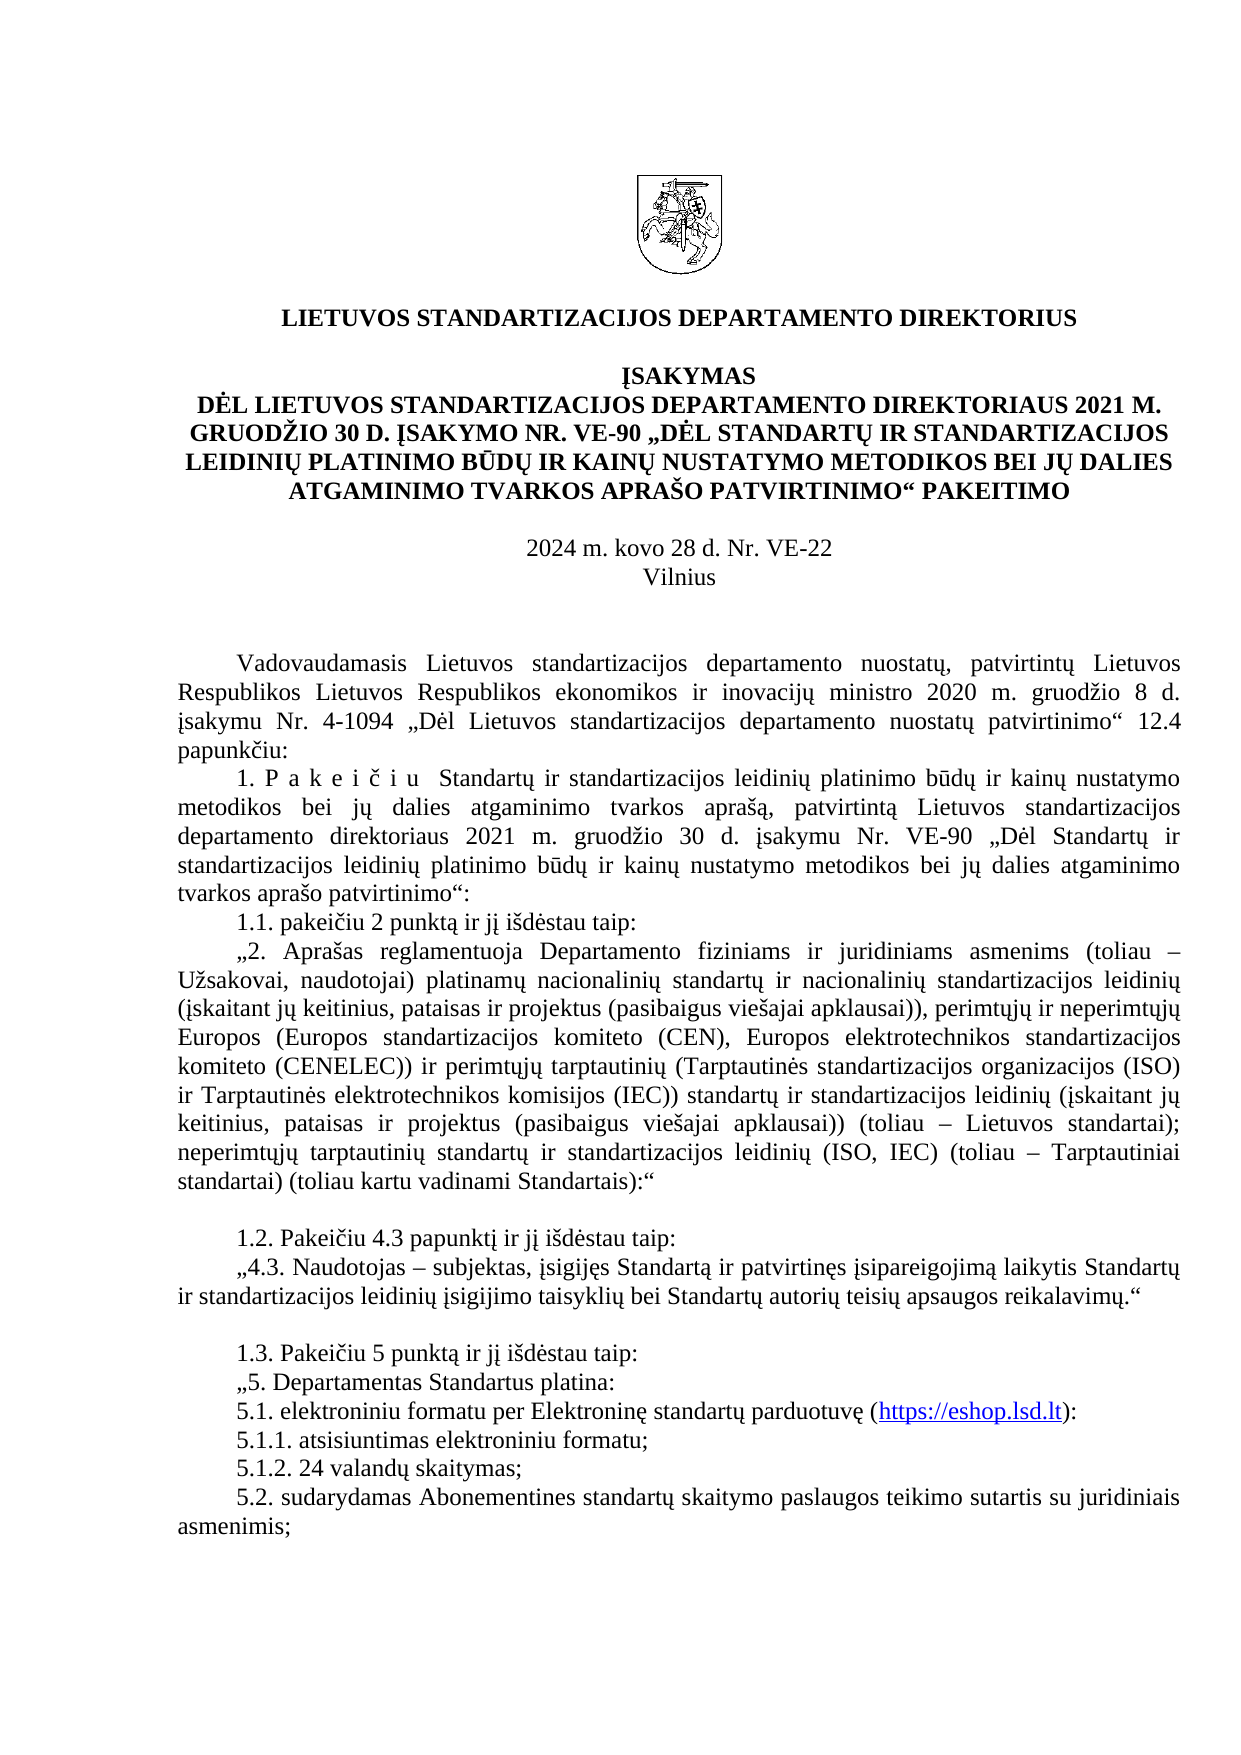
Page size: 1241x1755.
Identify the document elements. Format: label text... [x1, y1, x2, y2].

text 5.1. elektroniniu formatu per Elektroninę standartų parduotuvę (https://eshop.lsd.lt): [177, 1396, 1181, 1425]
text 1.1. pakeičiu 2 punktą ir jį išdėstau taip: [177, 907, 1181, 936]
text DĖL LIETUVOS STANDARTIZACIJOS DEPARTAMENTO DIREKTORIAUS 2021 M. GRUODŽIO 30 D. ĮSAKYMO NR. VE-90 „DĖL STANDARTŲ IR STANDARTIZACIJOS LEIDINIŲ PLATINIMO BŪDŲ IR KAINŲ NUSTATYMO METODIKOS BEI JŲ DALIES ATGAMINIMO TVARKOS APRAŠO PATVIRTINIMO“ PAKEITIMO [177, 390, 1181, 505]
text Įsakymas [196, 361, 1181, 390]
text 1. P a k e i č i u Standartų ir standartizacijos leidinių platinimo būdų ir kainų nustatymo metodikos bei jų dalies atgaminimo tvarkos aprašą, patvirtintą Lietuvos standartizacijos departamento direktoriaus 2021 m. gruodžio 30 d. įsakymu Nr. VE-90 „Dėl Standartų ir standartizacijos leidinių platinimo būdų ir kainų nustatymo metodikos bei jų dalies atgaminimo tvarkos aprašo patvirtinimo“: [177, 763, 1181, 907]
text 2024 m. kovo 28 d. Nr. VE-22 [177, 533, 1181, 562]
text „5. Departamentas Standartus platina: [177, 1367, 1181, 1396]
text LIETUVOS STANDARTIZACIJOS DEPARTAMENTO DIREKTORIUS [177, 303, 1181, 332]
text 1.3. Pakeičiu 5 punktą ir jį išdėstau taip: [177, 1338, 1181, 1367]
text Vilnius [177, 562, 1181, 591]
text 5.1.1. atsisiuntimas elektroniniu formatu; [177, 1425, 1181, 1453]
text 5.2. sudarydamas Abonementines standartų skaitymo paslaugos teikimo sutartis su juridiniais asmenimis; [177, 1482, 1181, 1540]
text Vadovaudamasis Lietuvos standartizacijos departamento nuostatų, patvirtintų Lietuvos Respublikos Lietuvos Respublikos ekonomikos ir inovacijų ministro 2020 m. gruodžio 8 d. įsakymu Nr. 4-1094 „Dėl Lietuvos standartizacijos departamento nuostatų patvirtinimo“ 12.4 papunkčiu: [177, 648, 1181, 763]
text 5.1.2. 24 valandų skaitymas; [177, 1453, 1181, 1482]
text „2. Aprašas reglamentuoja Departamento fiziniams ir juridiniams asmenims (toliau – Užsakovai, naudotojai) platinamų nacionalinių standartų ir nacionalinių standartizacijos leidinių (įskaitant jų keitinius, pataisas ir projektus (pasibaigus viešajai apklausai)), perimtųjų ir neperimtųjų Europos (Europos standartizacijos komiteto (CEN), Europos elektrotechnikos standartizacijos komiteto (CENELEC)) ir perimtųjų tarptautinių (Tarptautinės standartizacijos organizacijos (ISO) ir Tarptautinės elektrotechnikos komisijos (IEC)) standartų ir standartizacijos leidinių (įskaitant jų keitinius, pataisas ir projektus (pasibaigus viešajai apklausai)) (toliau – Lietuvos standartai); neperimtųjų tarptautinių standartų ir standartizacijos leidinių (ISO, IEC) (toliau – Tarptautiniai standartai) (toliau kartu vadinami Standartais):“ [177, 936, 1181, 1195]
text 1.2. Pakeičiu 4.3 papunktį ir jį išdėstau taip: [177, 1223, 1181, 1252]
text „4.3. Naudotojas – subjektas, įsigijęs Standartą ir patvirtinęs įsipareigojimą laikytis Standartų ir standartizacijos leidinių įsigijimo taisyklių bei Standartų autorių teisių apsaugos reikalavimų.“ [177, 1252, 1181, 1310]
